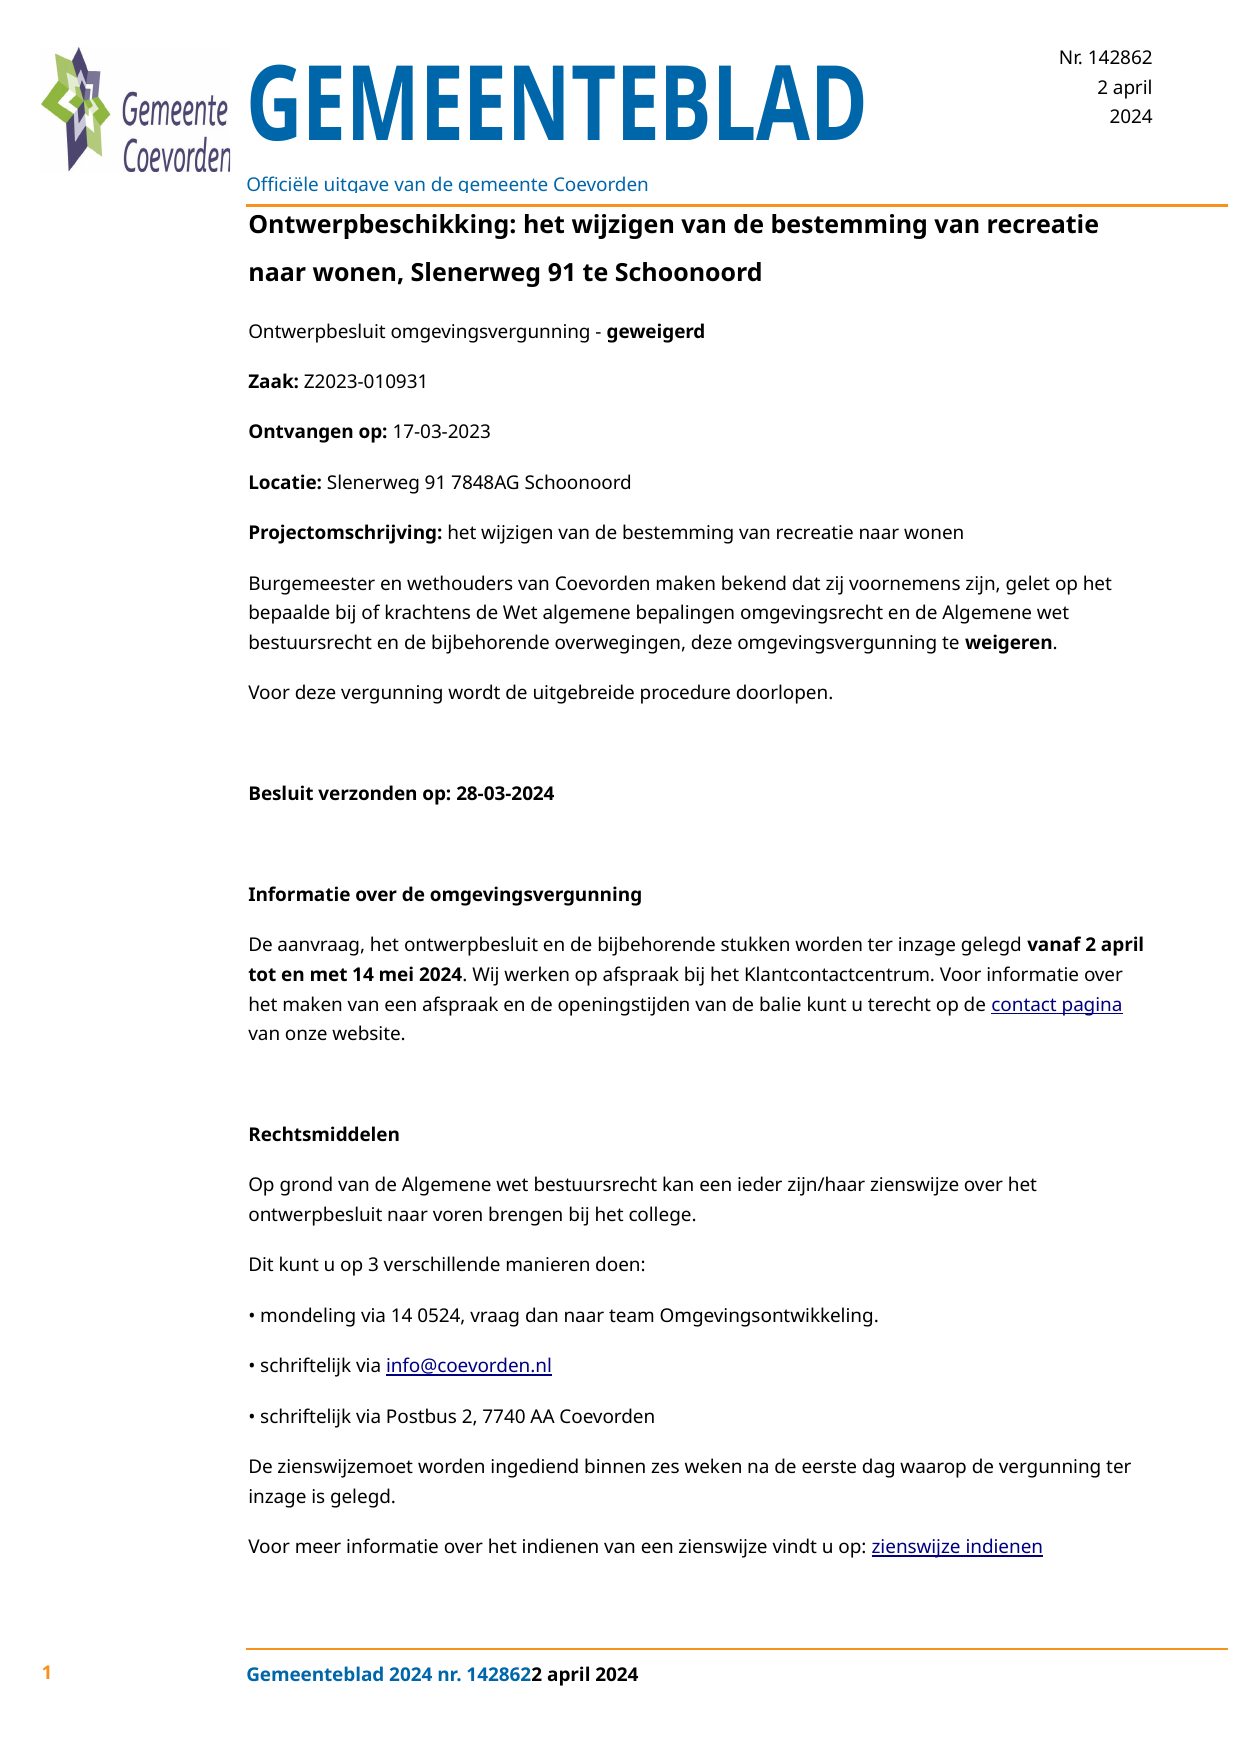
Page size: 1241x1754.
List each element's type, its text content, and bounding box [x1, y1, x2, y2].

text • mondeling via 14 0524, vraag dan naar team Omgevingsontwikkeling. [248, 1302, 1152, 1328]
text De aanvraag, het ontwerpbesluit en de bijbehorende stukken worden ter inzage gelegd vanaf 2 april tot en met 14 mei 2024. Wij werken op afspraak bij het Klantcontactcentrum. Voor informatie over het maken van een afspraak en de openingstijden van de balie kunt u terecht op de contact pagina van onze website. [248, 932, 1152, 1046]
text Voor deze vergunning wordt de uitgebreide procedure doorlopen. [248, 679, 1152, 705]
text Burgemeester en wethouders van Coevorden maken bekend dat zij voornemens zijn, gelet op het bepaalde bij of krachtens de Wet algemene bepalingen omgevingsrecht en de Algemene wet bestuursrecht en de bijbehorende overwegingen, deze omgevingsvergunning te weigeren. [248, 570, 1152, 655]
text Rechtsmiddelen [248, 1121, 1152, 1147]
text Ontwerpbeschikking: het wijzigen van de bestemming van recreatie naar wonen, Slenerweg 91 te Schoonoord [248, 207, 1152, 288]
text Besluit verzonden op: 28-03-2024 [248, 780, 1152, 806]
text Zaak: Z2023-010931 [248, 368, 1152, 394]
text Locatie: Slenerweg 91 7848AG Schoonoord [248, 469, 1152, 495]
text De zienswijzemoet worden ingediend binnen zes weken na de eerste dag waarop de vergunning ter inzage is gelegd. [248, 1453, 1152, 1509]
text Dit kunt u op 3 verschillende manieren doen: [248, 1252, 1152, 1277]
text Ontvangen op: 17-03-2023 [248, 419, 1152, 444]
text Op grond van de Algemene wet bestuursrecht kan een ieder zijn/haar zienswijze over het ontwerpbesluit naar voren brengen bij het college. [248, 1172, 1152, 1227]
text Ontwerpbesluit omgevingsvergunning - geweigerd [248, 318, 1152, 344]
text Informatie over de omgevingsvergunning [248, 881, 1152, 907]
text Voor meer informatie over het indienen van een zienswijze vindt u op: zienswijze indienen [248, 1533, 1152, 1559]
picture [41, 47, 231, 172]
text Projectomschrijving: het wijzigen van de bestemming van recreatie naar wonen [248, 519, 1152, 545]
text • schriftelijk via info@coevorden.nl [248, 1352, 1152, 1378]
text • schriftelijk via Postbus 2, 7740 AA Coevorden [248, 1403, 1152, 1429]
